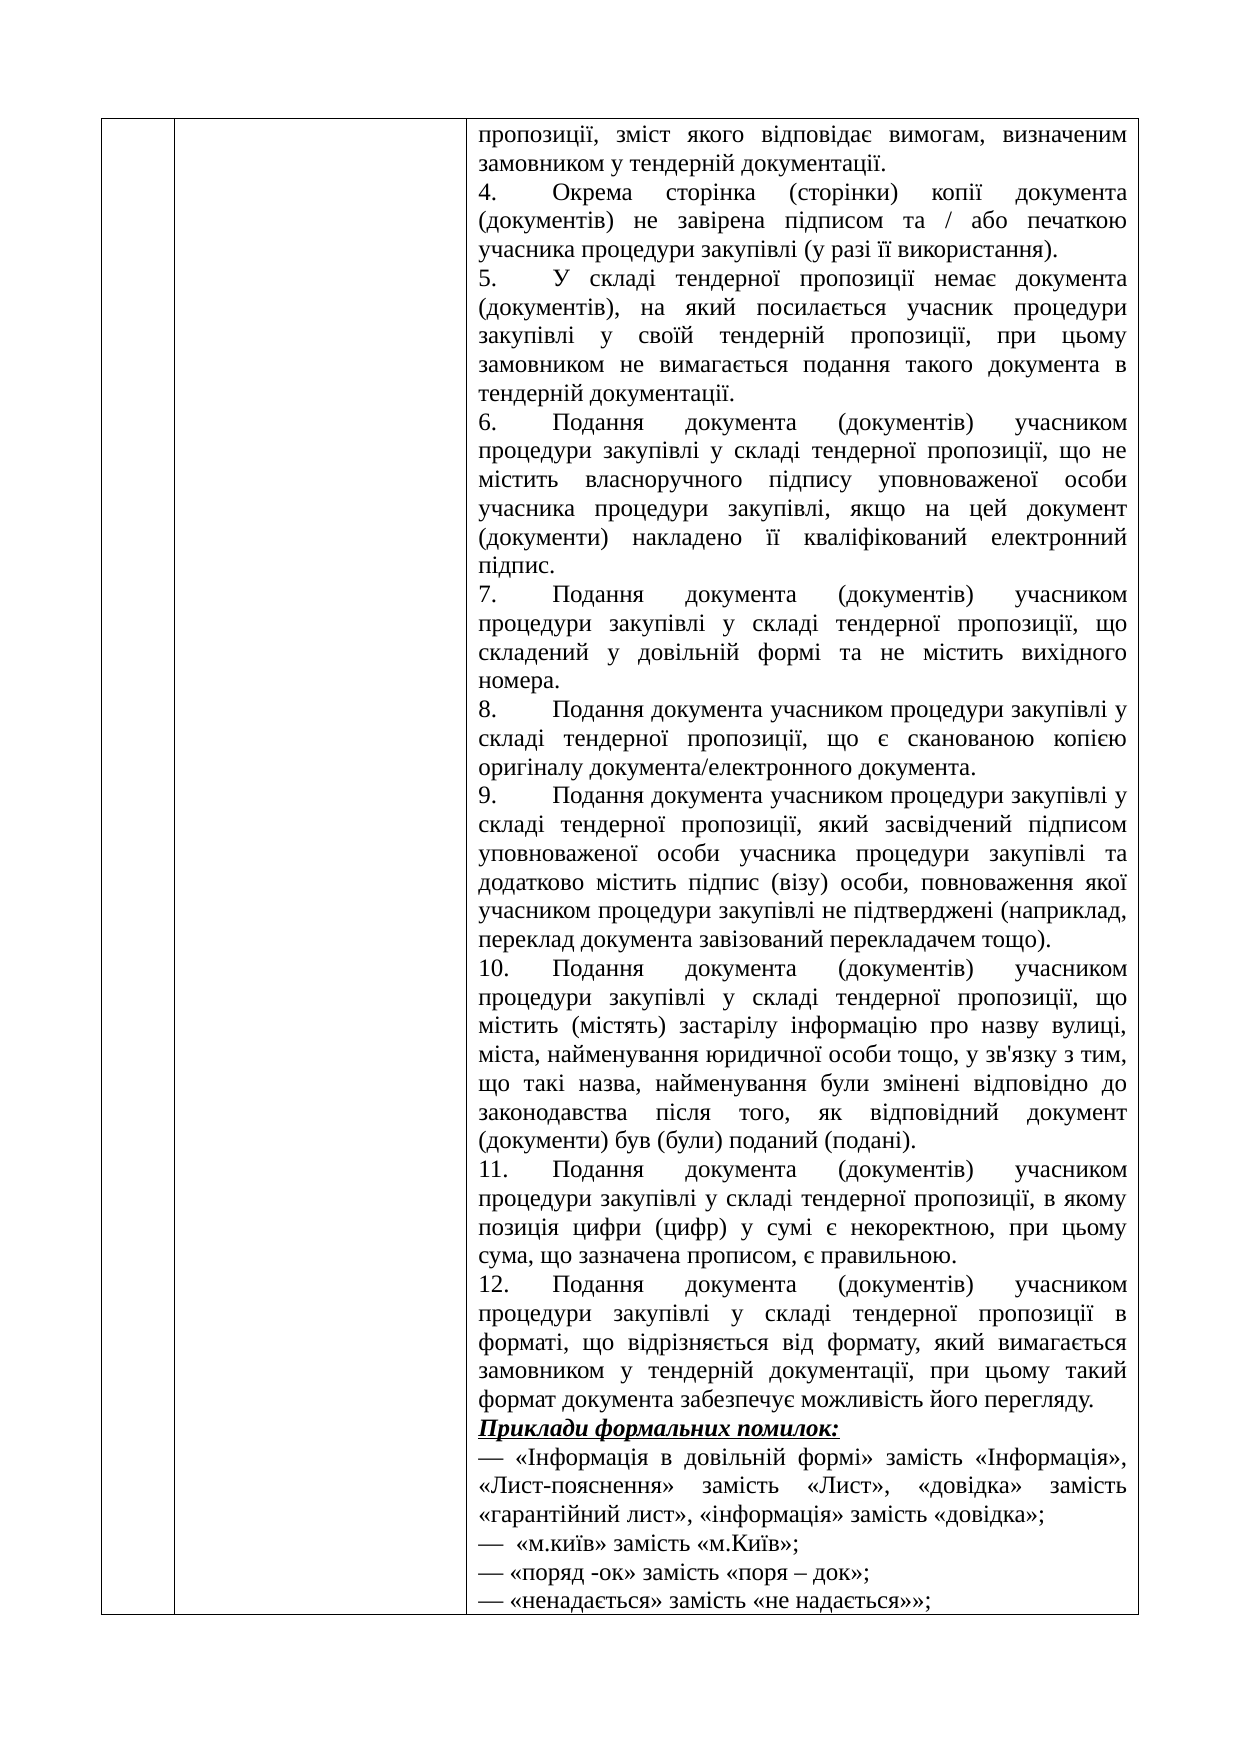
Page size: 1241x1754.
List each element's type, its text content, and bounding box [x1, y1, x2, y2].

table_cell [175, 119, 466, 1614]
table_cell пропозиції, зміст якого відповідає вимогам, визначеним замовником у тендерній документації. 4. Окрема сторінка (сторінки) копії документа (документів) не завірена підписом та / або печаткою учасника процедури закупівлі (у разі її використання). 5. У складі тендерної пропозиції немає документа (документів), на який посилається учасник процедури закупівлі у своїй тендерній пропозиції, при цьому замовником не вимагається подання такого документа в тендерній документації. 6. Подання документа (документів) учасником процедури закупівлі у складі тендерної пропозиції, що не містить власноручного підпису уповноваженої особи учасника процедури закупівлі, якщо на цей документ (документи) накладено її кваліфікований електронний підпис. 7. Подання документа (документів) учасником процедури закупівлі у складі тендерної пропозиції, що складений у довільній формі та не містить вихідного номера. 8. Подання документа учасником процедури закупівлі у складі тендерної пропозиції, що є сканованою копією оригіналу документа/електронного документа. 9. Подання документа учасником процедури закупівлі у складі тендерної пропозиції, який засвідчений підписом уповноваженої особи учасника процедури закупівлі та додатково містить підпис (візу) особи, повноваження якої учасником процедури закупівлі не підтверджені (наприклад, переклад документа завізований перекладачем тощо). 10. Подання документа (документів) учасником процедури закупівлі у складі тендерної пропозиції, що містить (містять) застарілу інформацію про назву вулиці, міста, найменування юридичної особи тощо, у зв'язку з тим, що такі назва, найменування були змінені відповідно до законодавства після того, як відповідний документ (документи) був (були) поданий (подані). 11. Подання документа (документів) учасником процедури закупівлі у складі тендерної пропозиції, в якому позиція цифри (цифр) у сумі є некоректною, при цьому сума, що зазначена прописом, є правильною. 12. Подання документа (документів) учасником процедури закупівлі у складі тендерної пропозиції в форматі, що відрізняється від формату, який вимагається замовником у тендерній документації, при цьому такий формат документа забезпечує можливість його перегляду. Приклади формальних помилок: — «Інформація в довільній формі» замість «Інформація», «Лист-пояснення» замість «Лист», «довідка» замість «гарантійний лист», «інформація» замість «довідка»; — «м.київ» замість «м.Київ»; — «поряд -ок» замість «поря – док»; — «ненадається» замість «не надається»»; [467, 119, 1138, 1614]
table_cell [102, 119, 174, 1614]
